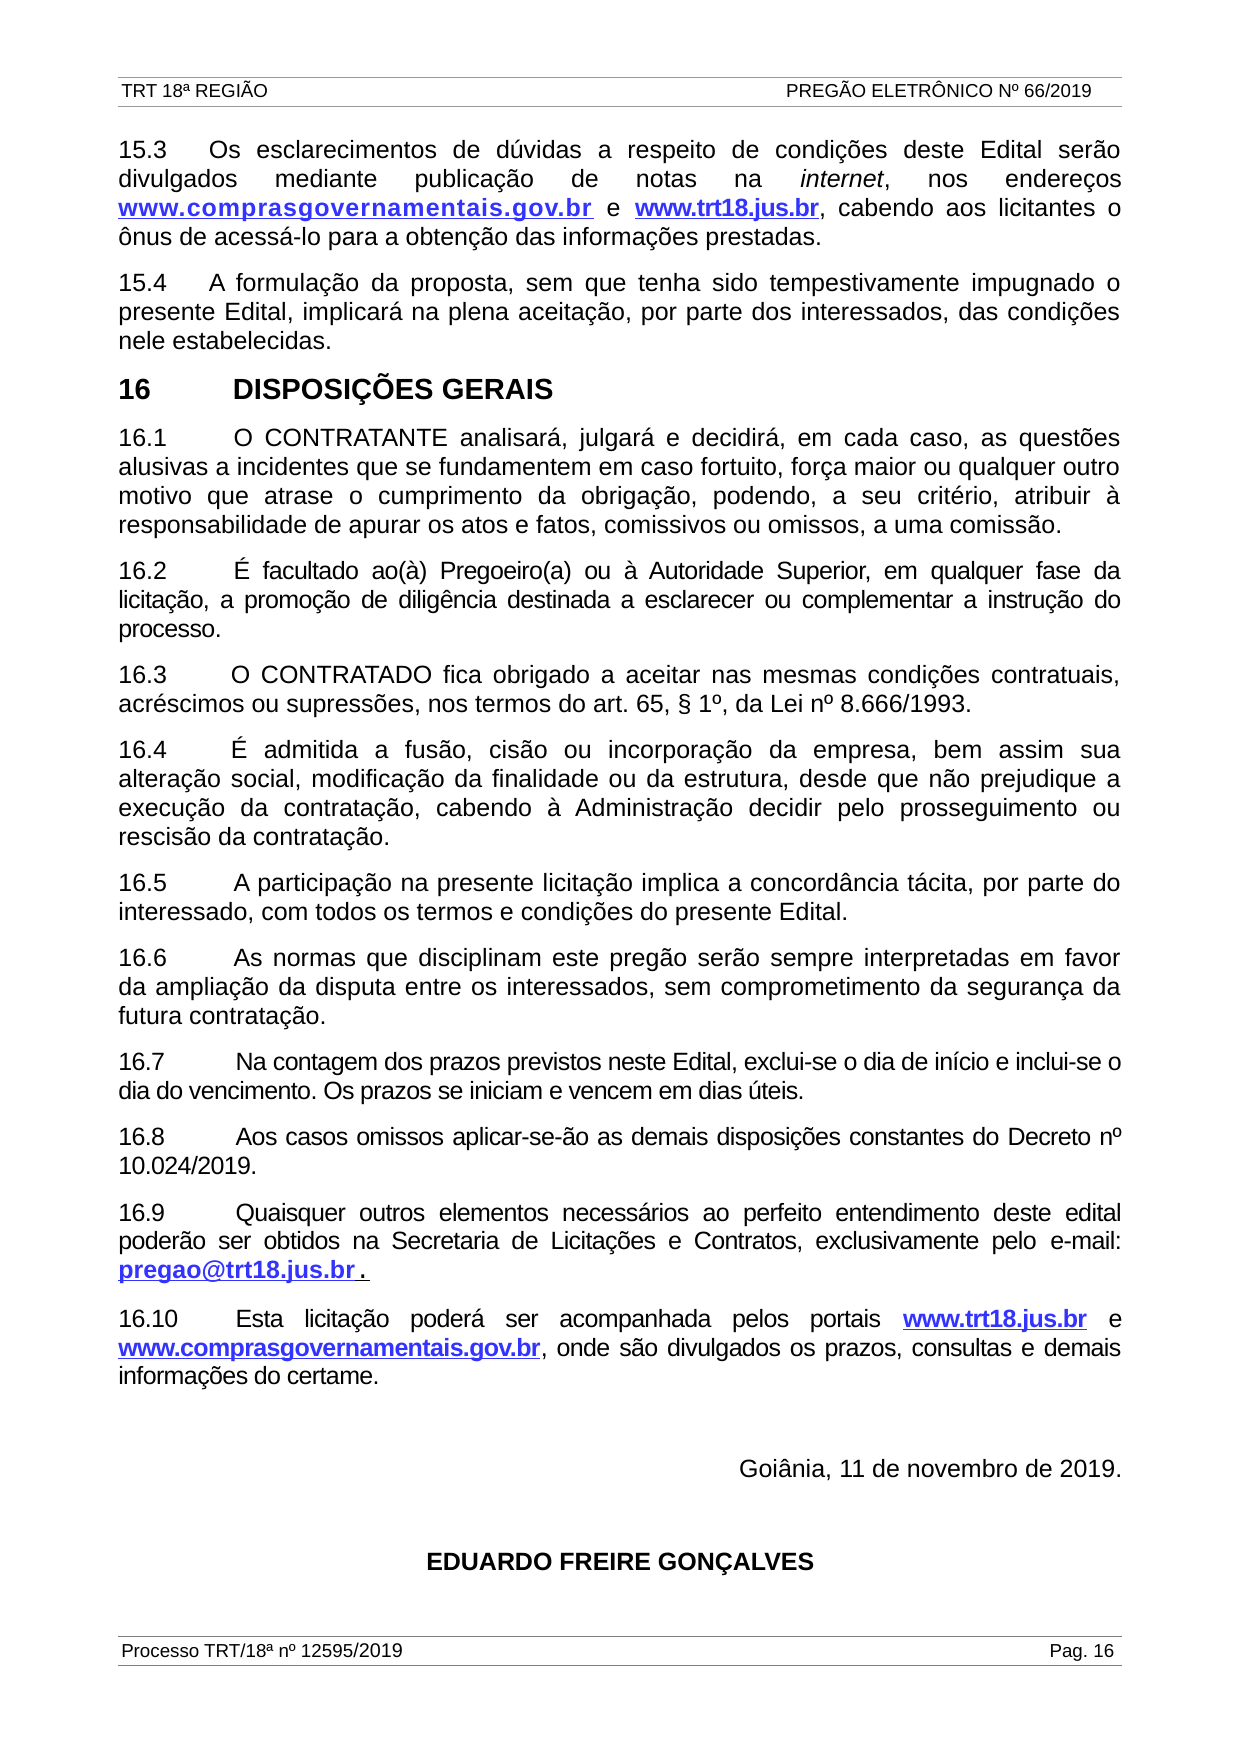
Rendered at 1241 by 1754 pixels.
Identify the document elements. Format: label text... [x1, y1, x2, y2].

text 16.2 É facultado ao(à) Pregoeiro(a) ou à Autoridade Superior, em qualquer fase da licitação, a promoção de diligência destinada a esclarecer ou complementar a instrução do processo. [118, 556, 1122, 642]
text 16.8 Aos casos omissos aplicar-se-ão as demais disposições constantes do Decreto nº 10.024/2019. [118, 1122, 1122, 1180]
text 16.1 O CONTRATANTE analisará, julgará e decidirá, em cada caso, as questões alusivas a incidentes que se fundamentem em caso fortuito, força maior ou qualquer outro motivo que atrase o cumprimento da obrigação, podendo, a seu critério, atribuir à responsabilidade de apurar os atos e fatos, comissivos ou omissos, a uma comissão. [118, 423, 1122, 538]
text 16.5 A participação na presente licitação implica a concordância tácita, por parte do interessado, com todos os termos e condições do presente Edital. [118, 868, 1122, 926]
text 15.4 A formulação da proposta, sem que tenha sido tempestivamente impugnado o presente Edital, implicará na plena aceitação, por parte dos interessados, das condições nele estabelecidas. [118, 268, 1122, 354]
text Goiânia, 11 de novembro de 2019. [118, 1454, 1122, 1483]
text 16.7 Na contagem dos prazos previstos neste Edital, exclui-se o dia de início e inclui-se o dia do vencimento. Os prazos se iniciam e vencem em dias úteis. [118, 1047, 1122, 1105]
text 15.3 Os esclarecimentos de dúvidas a respeito de condições deste Edital serão divulgados mediante publicação de notas na internet, nos endereços www.comprasgovernamentais.gov.br e www.trt18.jus.br, cabendo aos licitantes o ônus de acessá-lo para a obtenção das informações prestadas. [118, 136, 1122, 251]
text 16.6 As normas que disciplinam este pregão serão sempre interpretadas em favor da ampliação da disputa entre os interessados, sem comprometimento da segurança da futura contratação. [118, 943, 1122, 1029]
text 16 DISPOSIÇÕES GERAIS [118, 372, 1122, 406]
list 16.9 Quaisquer outros elementos necessários ao perfeito entendimento deste edital poderão ser obtidos na Secretaria de Licitações e Contratos, exclusivamente pelo e-mail: pregao@trt18.jus.br. [118, 1198, 1122, 1286]
text 16.3 O CONTRATADO fica obrigado a aceitar nas mesmas condições contratuais, acréscimos ou supressões, nos termos do art. 65, § 1º, da Lei nº 8.666/1993. [118, 660, 1122, 718]
list 16.10 Esta licitação poderá ser acompanhada pelos portais www.trt18.jus.br e www.comprasgovernamentais.gov.br, onde são divulgados os prazos, consultas e demais informações do certame. [118, 1304, 1122, 1390]
text EDUARDO FREIRE GONÇALVES [118, 1547, 1122, 1576]
text 16.4 É admitida a fusão, cisão ou incorporação da empresa, bem assim sua alteração social, modificação da finalidade ou da estrutura, desde que não prejudique a execução da contratação, cabendo à Administração decidir pelo prosseguimento ou rescisão da contratação. [118, 735, 1122, 850]
